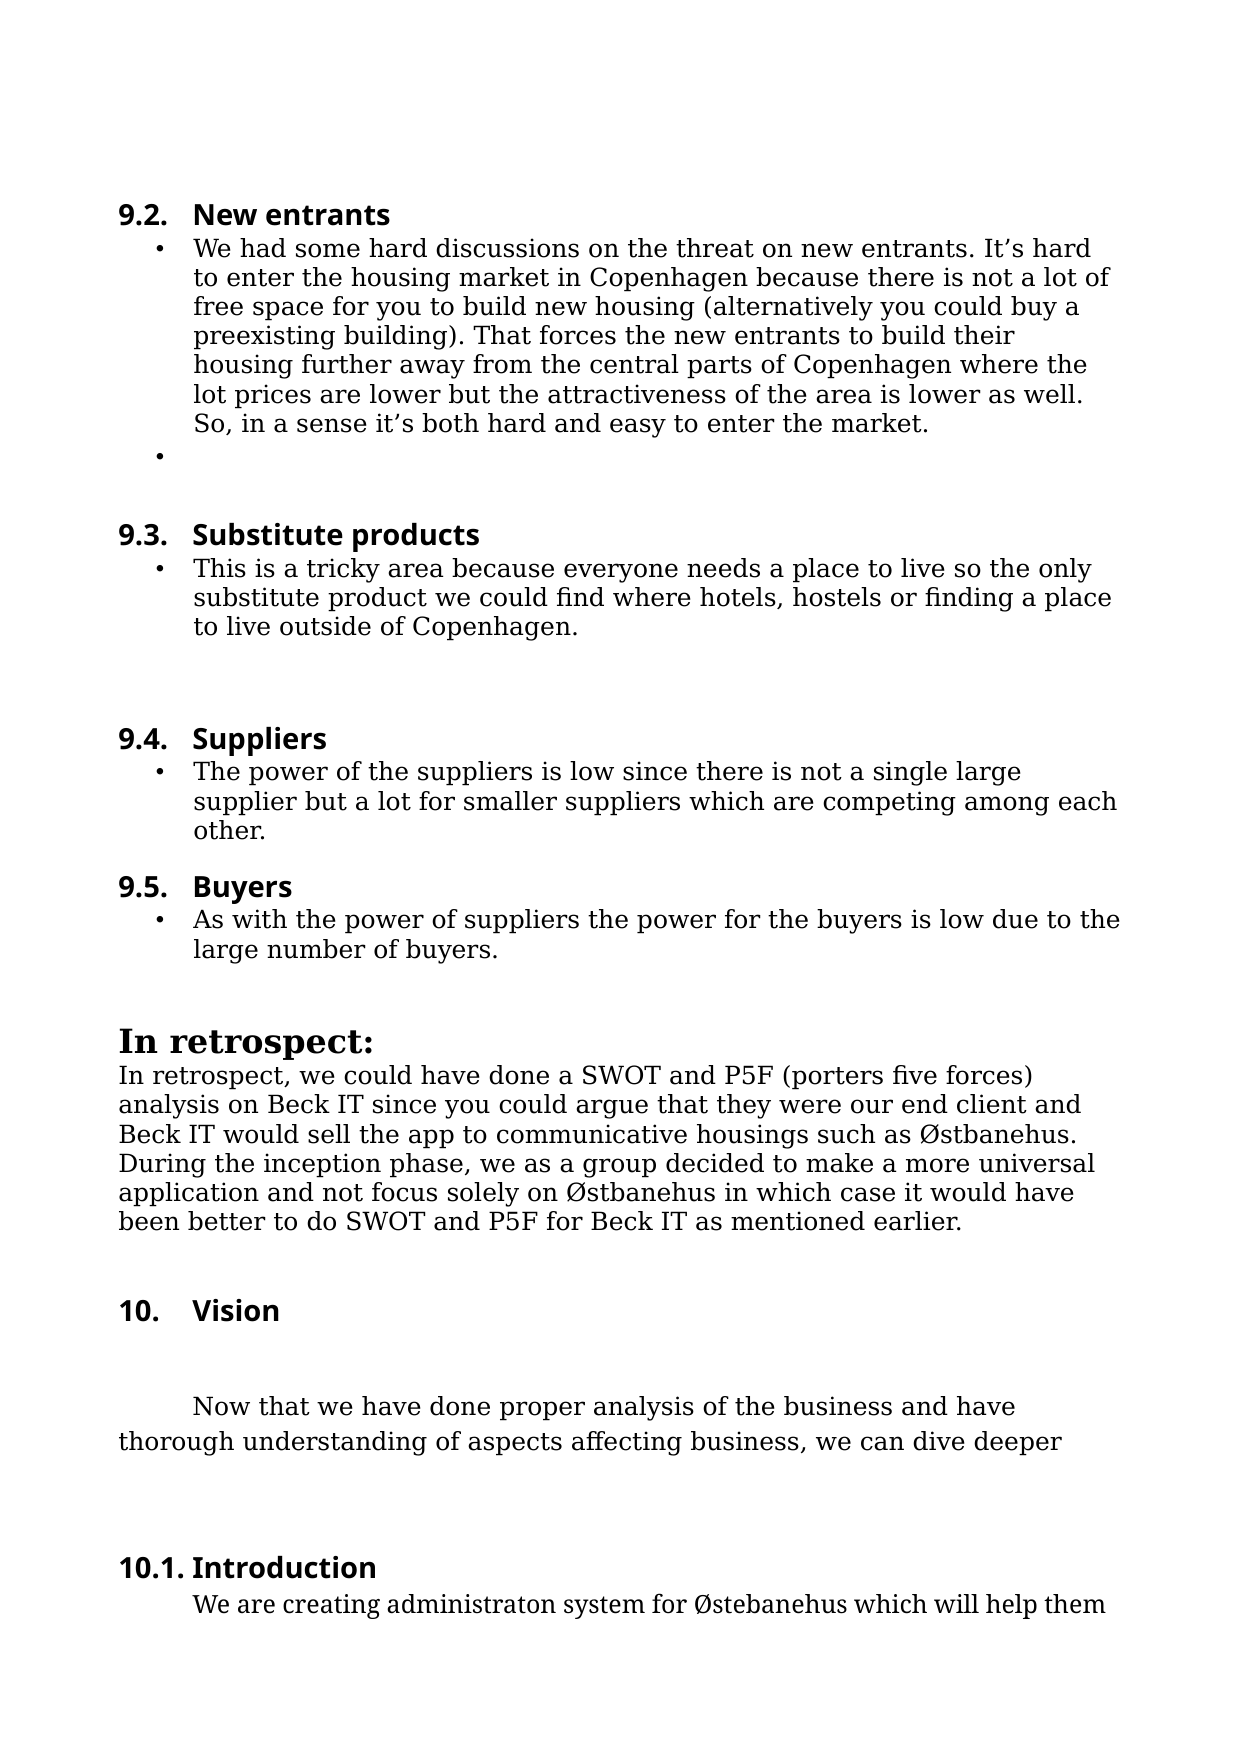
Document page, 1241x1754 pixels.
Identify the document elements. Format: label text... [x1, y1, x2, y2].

subtitle Vision [118, 1291, 1122, 1330]
list The power of the suppliers is low since there is not a single large supplier but a lot for smaller suppliers which are competing among each other. [156, 758, 1122, 845]
subtitle New entrants [118, 194, 1122, 234]
text In retrospect, we could have done a SWOT and P5F (porters five forces) analysis on Beck IT since you could argue that they were our end client and Beck IT would sell the app to communicative housings such as Østbanehus. During the inception phase, we as a group decided to make a more universal application and not focus solely on Østbanehus in which case it would have been better to do SWOT and P5F for Beck IT as mentioned earlier. [118, 1061, 1122, 1236]
subtitle Buyers [118, 866, 1122, 906]
text We are creating administraton system for Østebanehus which will help them [118, 1587, 1122, 1621]
list We had some hard discussions on the threat on new entrants. It’s hard to enter the housing market in Copenhagen because there is not a lot of free space for you to build new housing (alternatively you could buy a preexisting building). That forces the new entrants to build their housing further away from the central parts of Copenhagen where the lot prices are lower but the attractiveness of the area is lower as well. So, in a sense it’s both hard and easy to enter the market. [156, 234, 1122, 438]
list As with the power of suppliers the power for the buyers is low due to the large number of buyers. [156, 906, 1122, 964]
text Now that we have done proper analysis of the business and have thorough understanding of aspects affecting business, we can dive deeper [118, 1392, 1122, 1457]
subtitle Suppliers [118, 718, 1122, 758]
list This is a tricky area because everyone needs a place to live so the only substitute product we could find where hotels, hostels or finding a place to live outside of Copenhagen. [156, 554, 1122, 642]
text In retrospect: [118, 1022, 1122, 1061]
subtitle Introduction [118, 1547, 1122, 1587]
subtitle Substitute products [118, 514, 1122, 554]
